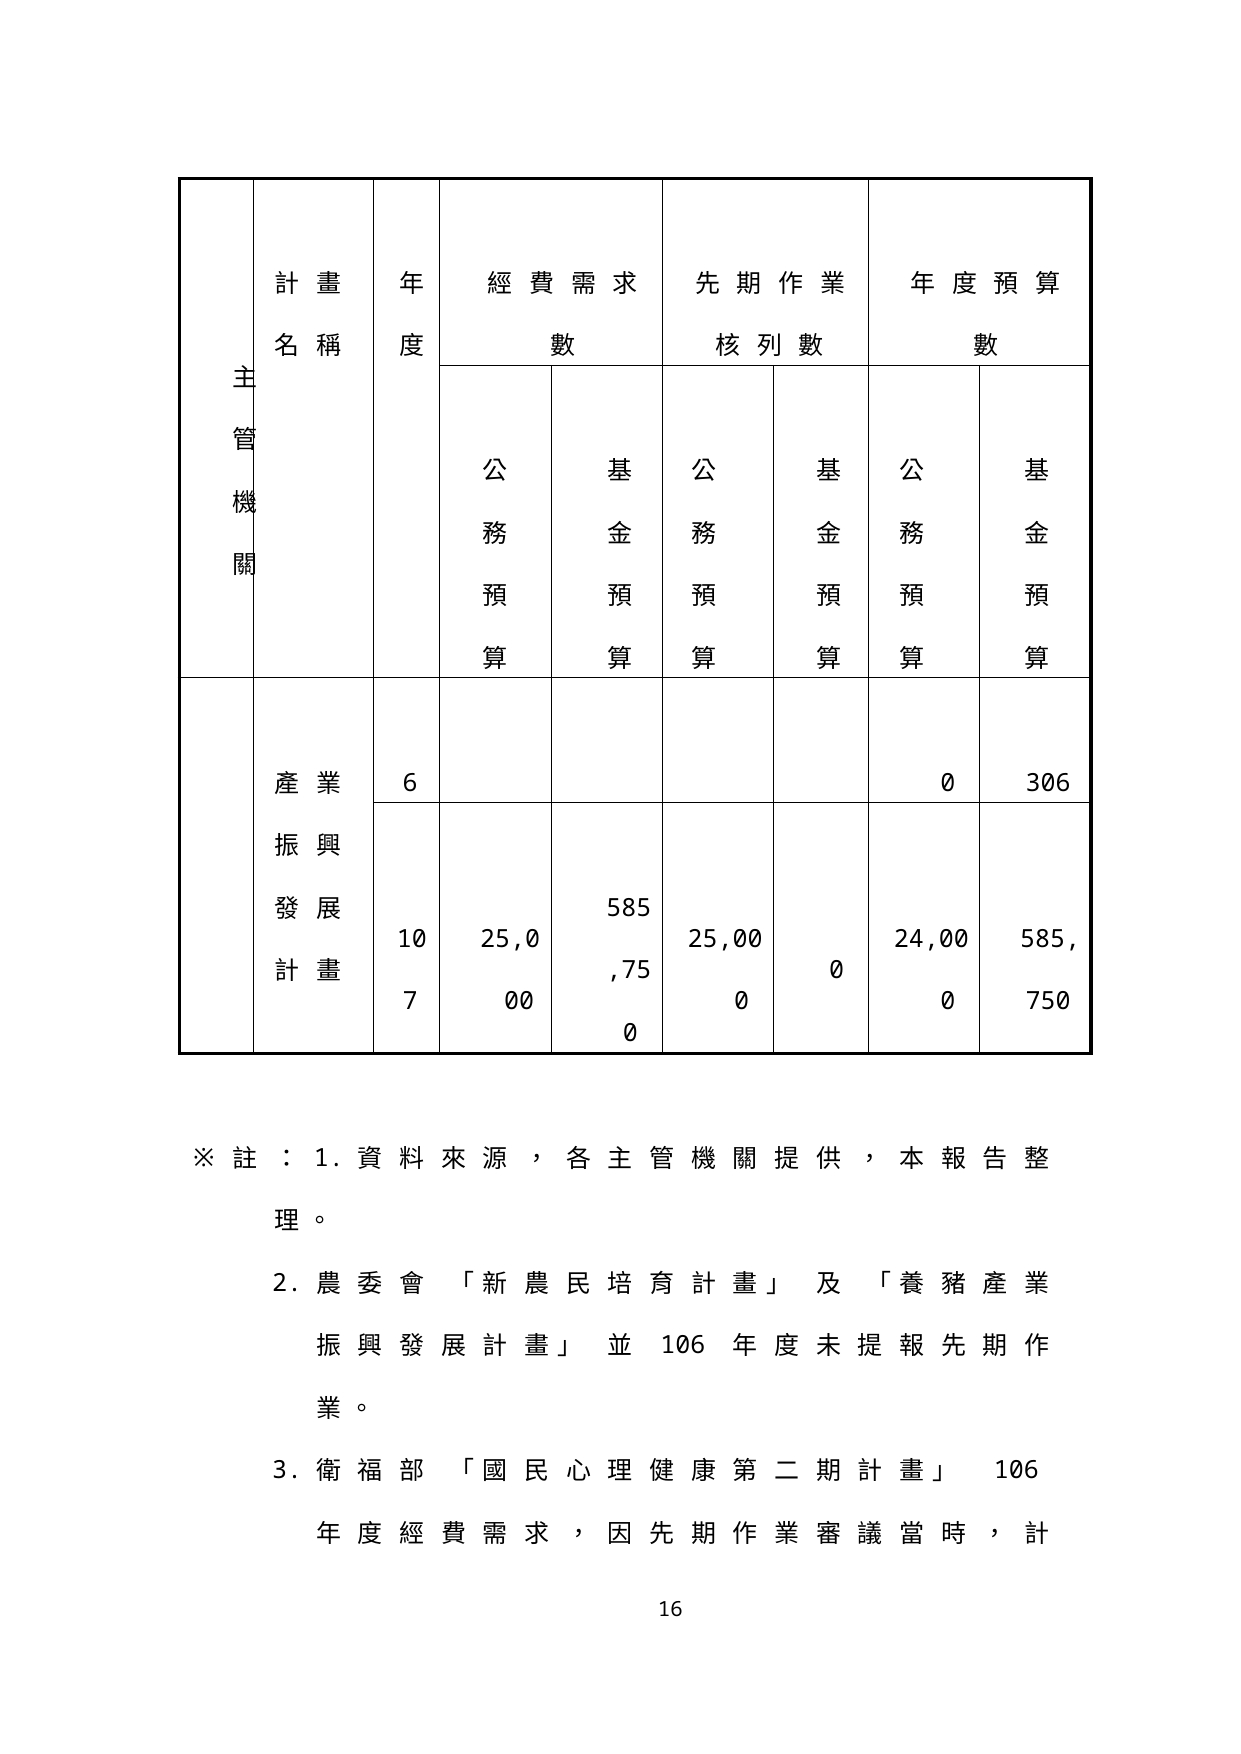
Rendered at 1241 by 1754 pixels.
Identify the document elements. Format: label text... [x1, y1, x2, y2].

table_cell 0 [869, 678, 979, 802]
table_cell 公務預算 [440, 366, 551, 677]
table_cell - [663, 678, 773, 802]
table_cell 基金預算 [980, 366, 1089, 677]
table_cell - [552, 678, 662, 802]
text ※註：1.資料來源，各主管機關提供，本報告整理。 [168, 1115, 1058, 1240]
table_header 先期作業核列數 [663, 180, 868, 365]
table_cell 產業振興發展計畫 [254, 678, 373, 1052]
table_cell 公務預算 [663, 366, 773, 677]
table_header 經費需求數 [440, 180, 662, 365]
table_cell 24,000 [869, 803, 979, 1052]
table_header 年度預算數 [869, 180, 1089, 365]
table_cell 農委會 [181, 678, 253, 1052]
text 2.農委會「新農民培育計畫」及「養豬產業振興發展計畫」並106年度未提報先期作業。 [242, 1240, 1058, 1427]
table_cell 585,750 [980, 803, 1089, 1052]
table_cell 6 [374, 678, 439, 802]
table_cell 基金預算 [552, 366, 662, 677]
table_cell 25,000 [663, 803, 773, 1052]
table_cell - [440, 678, 551, 802]
table_cell 25,000 [440, 803, 551, 1052]
table_cell 基金預算 [774, 366, 868, 677]
table_cell 公務預算 [869, 366, 979, 677]
text 3.衛福部「國民心理健康第二期計畫」106年度經費需求，因先期作業審議當時，計 [242, 1427, 1058, 1552]
table_cell 306 [980, 678, 1089, 802]
table_header 年度 [374, 180, 439, 677]
table_header 計畫名稱 [254, 180, 373, 677]
table_cell 107 [374, 803, 439, 1052]
table_cell 585,750 [552, 803, 662, 1052]
table_header 主管機關 [181, 180, 253, 677]
table_cell 0 [774, 803, 868, 1052]
table_cell - [774, 678, 868, 802]
